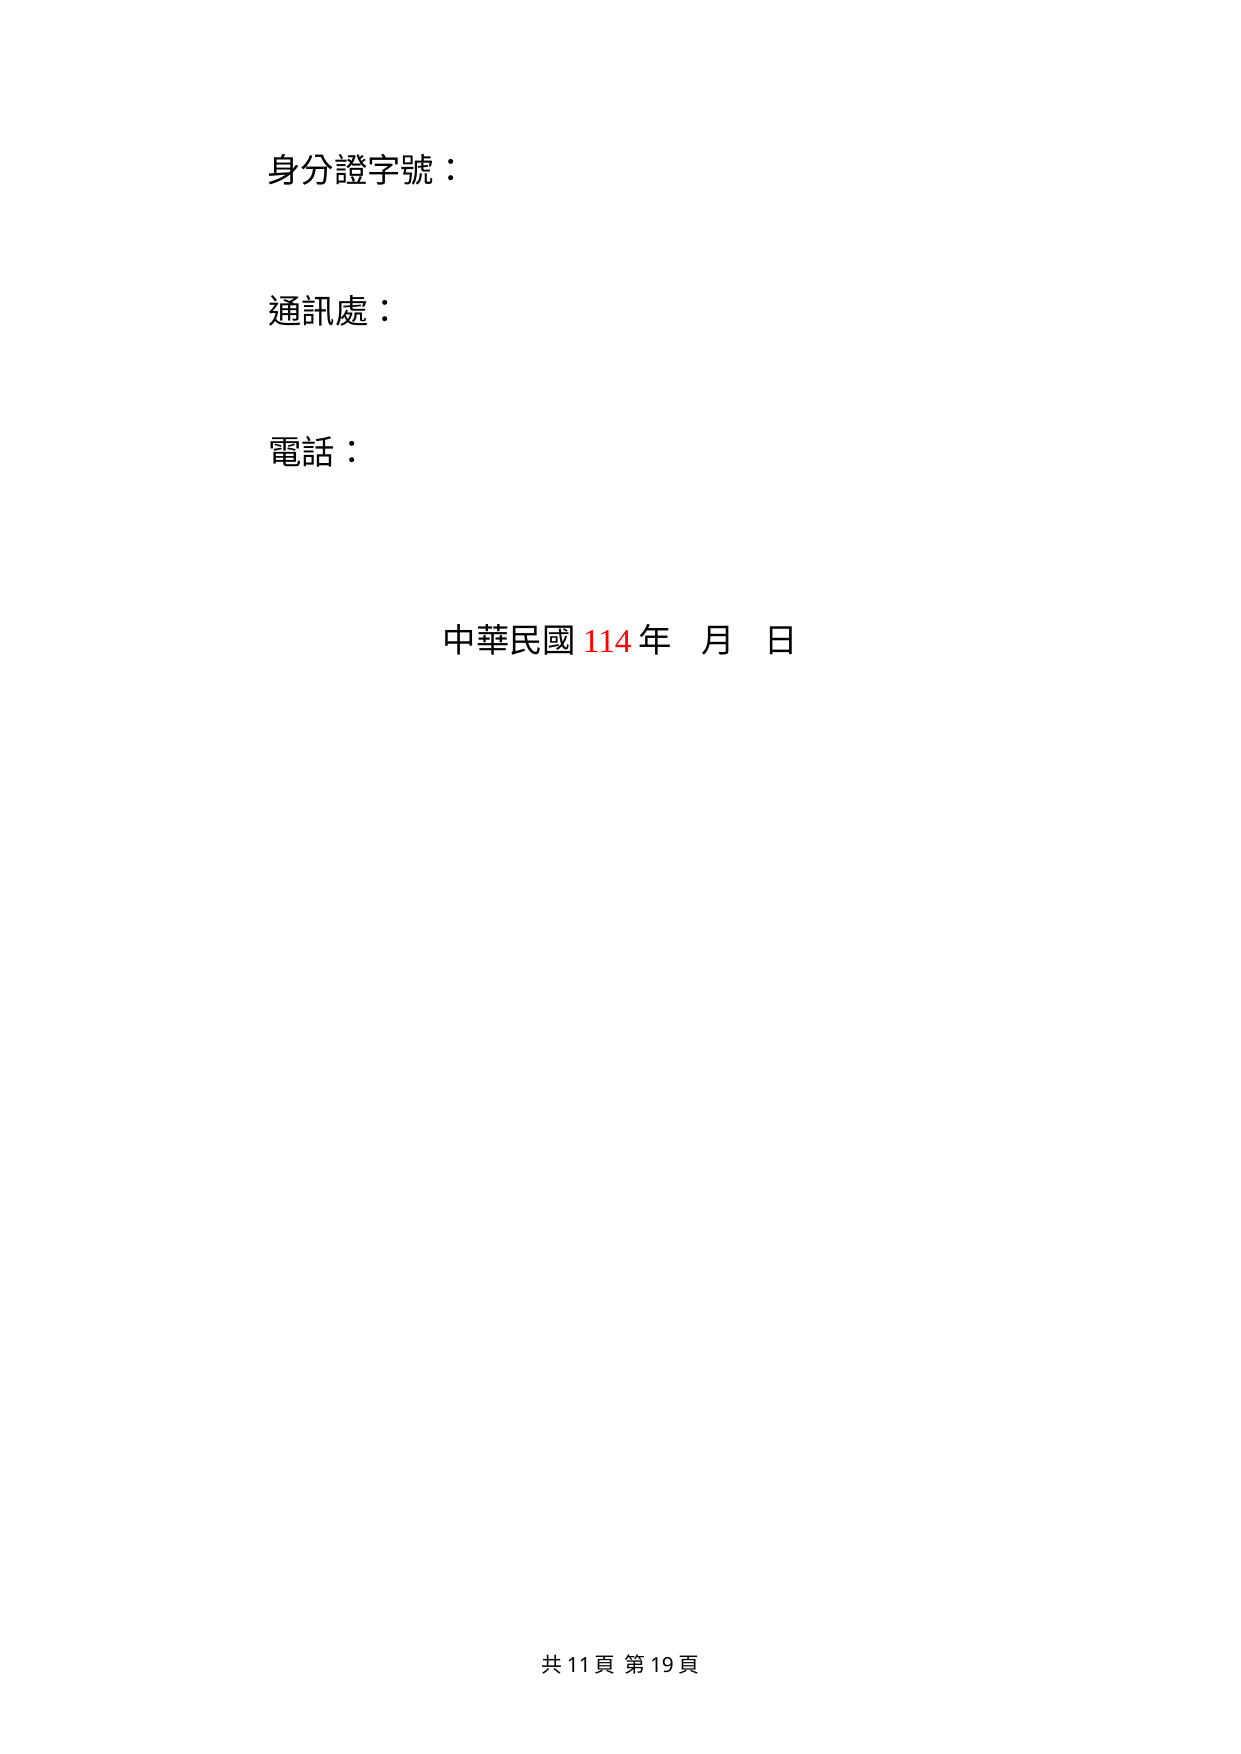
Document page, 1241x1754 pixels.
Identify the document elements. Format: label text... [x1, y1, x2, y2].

text 身分證字號： [118, 121, 1122, 215]
text 中華民國114年 月 日 [118, 591, 1122, 686]
text 通訊處： [118, 262, 1122, 356]
text 電話： [118, 403, 1122, 497]
